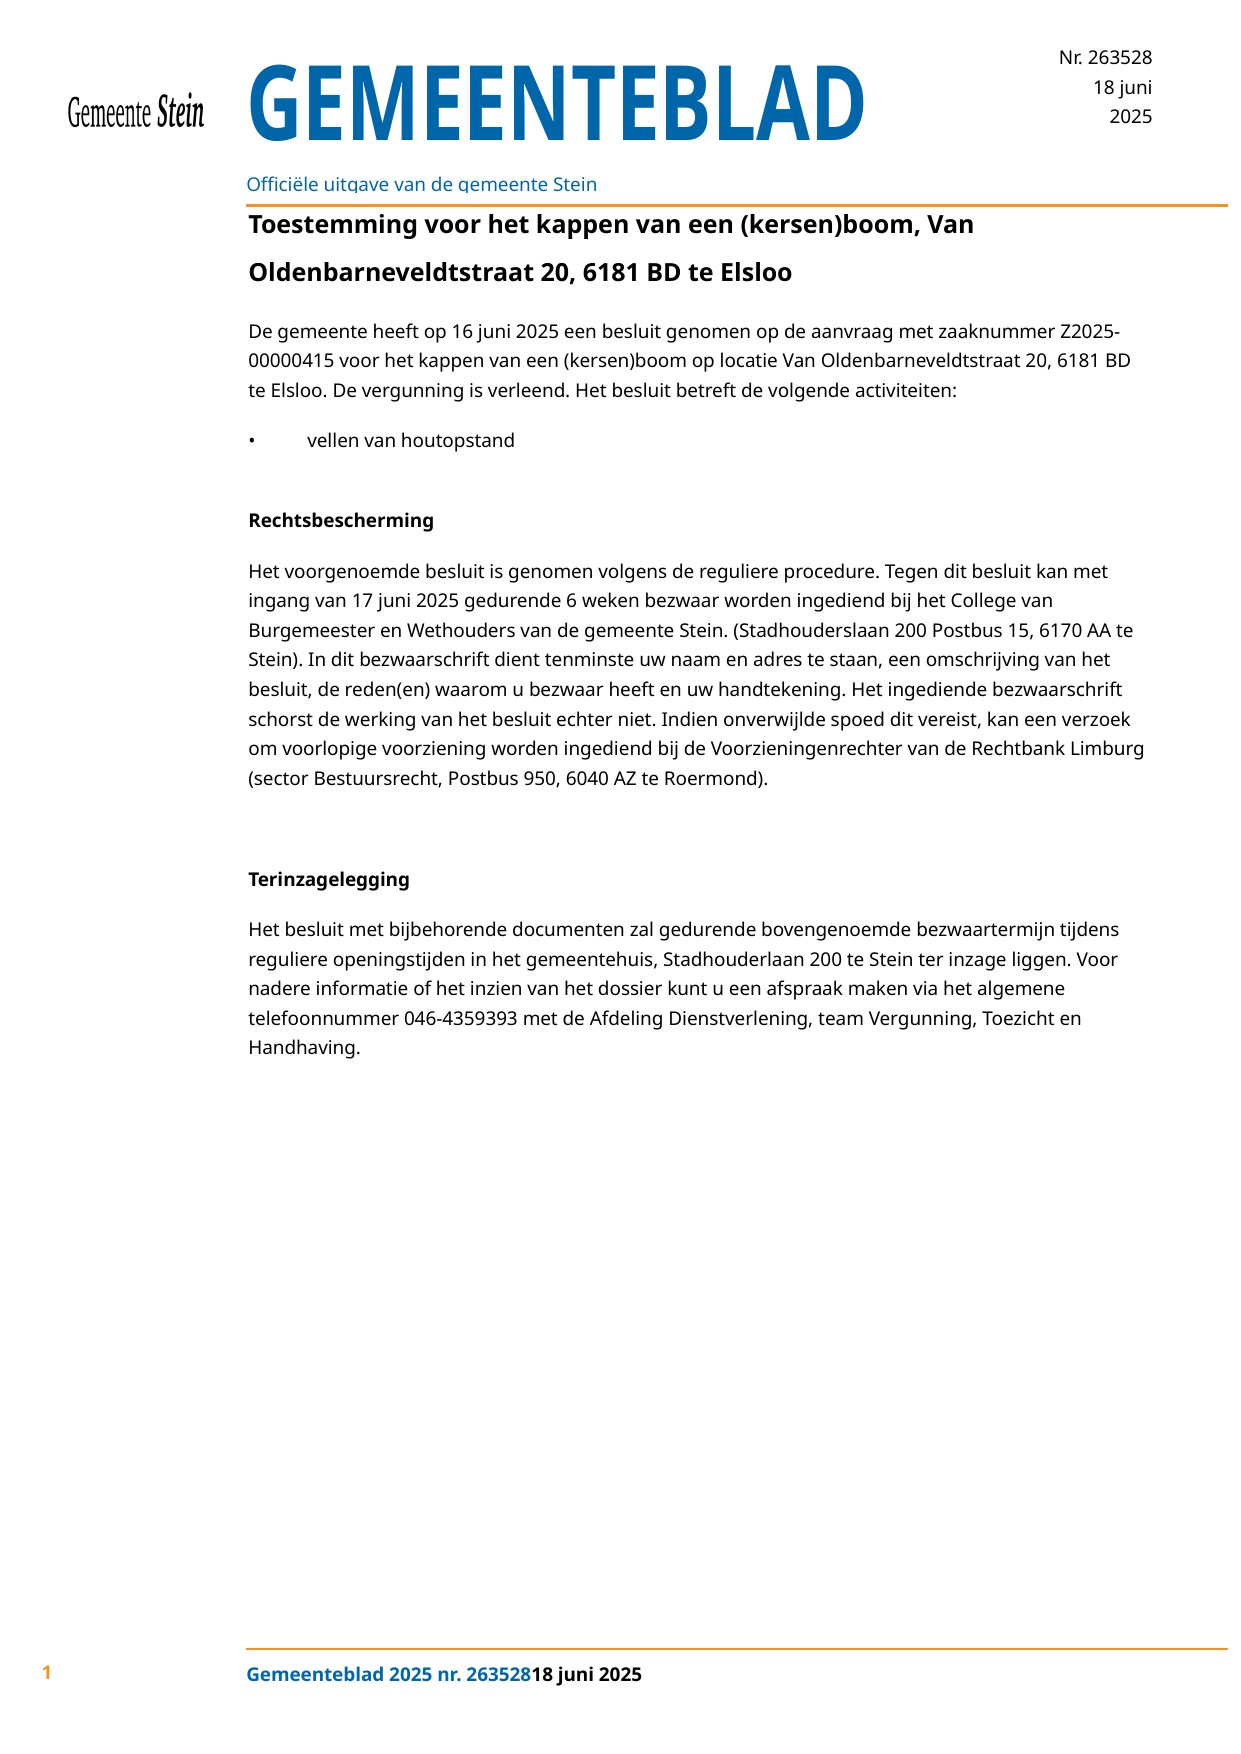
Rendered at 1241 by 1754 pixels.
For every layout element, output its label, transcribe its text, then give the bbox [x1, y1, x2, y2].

text De gemeente heeft op 16 juni 2025 een besluit genomen op de aanvraag met zaaknummer Z2025-00000415 voor het kappen van een (kersen)boom op locatie Van Oldenbarneveldtstraat 20, 6181 BD te Elsloo. De vergunning is verleend. Het besluit betreft de volgende activiteiten: [248, 318, 1152, 403]
text Het besluit met bijbehorende documenten zal gedurende bovengenoemde bezwaartermijn tijdens reguliere openingstijden in het gemeentehuis, Stadhouderlaan 200 te Stein ter inzage liggen. Voor nadere informatie of het inzien van het dossier kunt u een afspraak maken via het algemene telefoonnummer 046-4359393 met de Afdeling Dienstverlening, team Vergunning, Toezicht en Handhaving. [248, 916, 1152, 1060]
text Toestemming voor het kappen van een (kersen)boom, Van Oldenbarneveldtstraat 20, 6181 BD te Elsloo [248, 207, 1152, 288]
text Het voorgenoemde besluit is genomen volgens de reguliere procedure. Tegen dit besluit kan met ingang van 17 juni 2025 gedurende 6 weken bezwaar worden ingediend bij het College van Burgemeester en Wethouders van de gemeente Stein. (Stadhouderslaan 200 Postbus 15, 6170 AA te Stein). In dit bezwaarschrift dient tenminste uw naam en adres te staan, een omschrijving van het besluit, de reden(en) waarom u bezwaar heeft en uw handtekening. Het ingediende bezwaarschrift schorst de werking van het besluit echter niet. Indien onverwijlde spoed dit vereist, kan een verzoek om voorlopige voorziening worden ingediend bij de Voorzieningenrechter van de Rechtbank Limburg (sector Bestuursrecht, Postbus 950, 6040 AZ te Roermond). [248, 558, 1152, 791]
picture [41, 47, 231, 172]
list vellen van houtopstand [248, 427, 1152, 453]
text Rechtsbescherming [248, 507, 1152, 533]
text Terinzagelegging [248, 866, 1152, 892]
